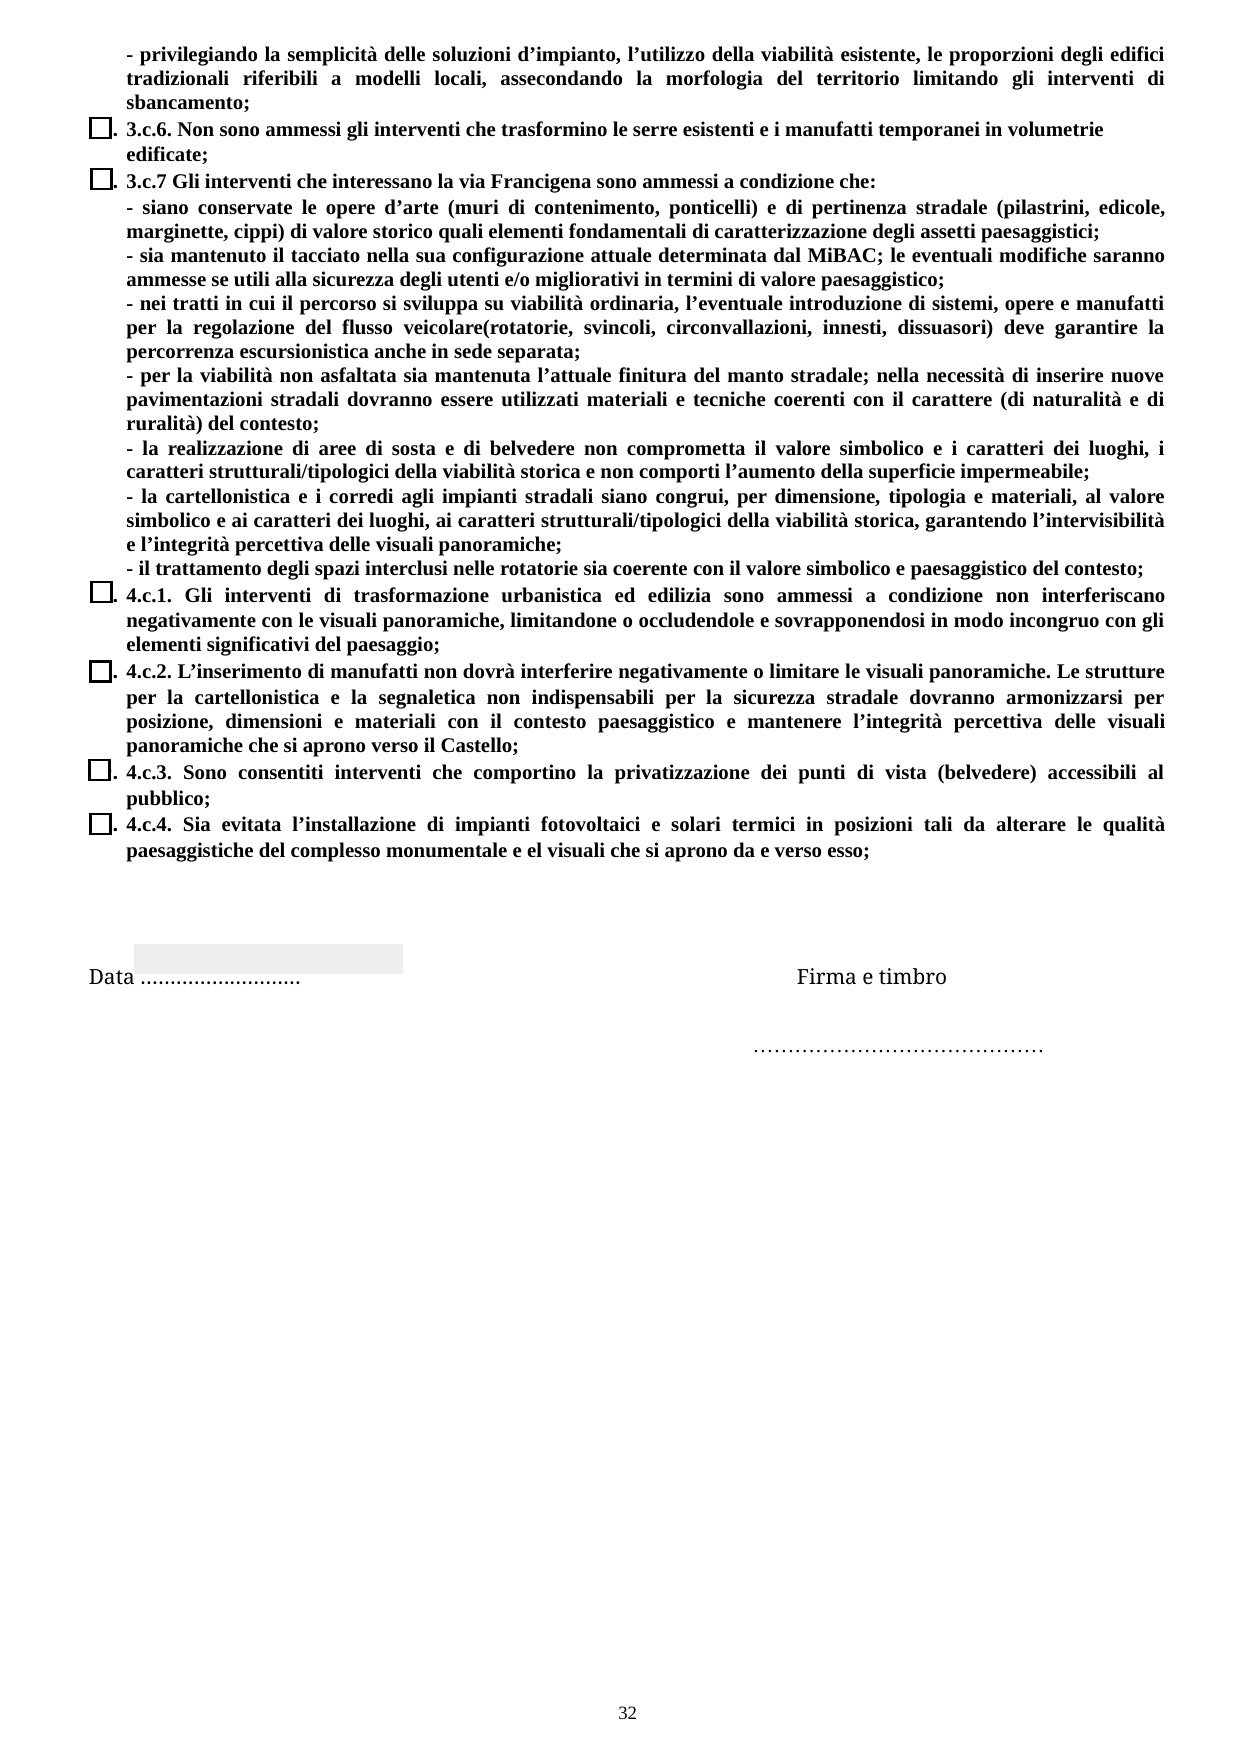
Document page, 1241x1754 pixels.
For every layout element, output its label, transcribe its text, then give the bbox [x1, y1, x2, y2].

list 4.c.3. Sono consentiti interventi che comportino la privatizzazione dei punti di vista (belvedere) accessibili al pubblico; [89, 757, 1166, 809]
text …………………………………… [679, 1033, 1166, 1057]
list 3.c.7 Gli interventi che interessano la via Francigena sono ammessi a condizione che: [89, 166, 1166, 195]
list 4.c.2. L’inserimento di manufatti non dovrà interferire negativamente o limitare le visuali panoramiche. Le strutture per la cartellonistica e la segnaletica non indispensabili per la sicurezza stradale dovranno armonizzarsi per posizione, dimensioni e materiali con il contesto paesaggistico e mantenere l’integrità percettiva delle visuali panoramiche che si aprono verso il Castello; [89, 656, 1166, 757]
text - sia mantenuto il tacciato nella sua configurazione attuale determinata dal MiBAC; le eventuali modifiche saranno ammesse se utili alla sicurezza degli utenti e/o migliorativi in termini di valore paesaggistico; [126, 243, 1166, 291]
text - privilegiando la semplicità delle soluzioni d’impianto, l’utilizzo della viabilità esistente, le proporzioni degli edifici tradizionali riferibili a modelli locali, assecondando la morfologia del territorio limitando gli interventi di sbancamento; [126, 42, 1166, 114]
list 4.c.4. Sia evitata l’installazione di impianti fotovoltaici e solari termici in posizioni tali da alterare le qualità paesaggistiche del complesso monumentale e el visuali che si aprono da e verso esso; [89, 809, 1166, 862]
text - nei tratti in cui il percorso si sviluppa su viabilità ordinaria, l’eventuale introduzione di sistemi, opere e manufatti per la regolazione del flusso veicolare(rotatorie, svincoli, circonvallazioni, innesti, dissuasori) deve garantire la percorrenza escursionistica anche in sede separata; [126, 291, 1166, 363]
text Data ……………………… Firma e timbro [89, 962, 1166, 991]
list 4.c.1. Gli interventi di trasformazione urbanistica ed edilizia sono ammessi a condizione non interferiscano negativamente con le visuali panoramiche, limitandone o occludendole e sovrapponendosi in modo incongruo con gli elementi significativi del paesaggio; [89, 580, 1166, 656]
list 3.c.6. Non sono ammessi gli interventi che trasformino le serre esistenti e i manufatti temporanei in volumetrie edificate; [89, 114, 1166, 166]
text - il trattamento degli spazi interclusi nelle rotatorie sia coerente con il valore simbolico e paesaggistico del contesto; [126, 556, 1166, 580]
text - per la viabilità non asfaltata sia mantenuta l’attuale finitura del manto stradale; nella necessità di inserire nuove pavimentazioni stradali dovranno essere utilizzati materiali e tecniche coerenti con il carattere (di naturalità e di ruralità) del contesto; [126, 363, 1166, 435]
text - la realizzazione di aree di sosta e di belvedere non comprometta il valore simbolico e i caratteri dei luoghi, i caratteri strutturali/tipologici della viabilità storica e non comporti l’aumento della superficie impermeabile; [126, 435, 1166, 483]
text - siano conservate le opere d’arte (muri di contenimento, ponticelli) e di pertinenza stradale (pilastrini, edicole, marginette, cippi) di valore storico quali elementi fondamentali di caratterizzazione degli assetti paesaggistici; [126, 195, 1166, 243]
text - la cartellonistica e i corredi agli impianti stradali siano congrui, per dimensione, tipologia e materiali, al valore simbolico e ai caratteri dei luoghi, ai caratteri strutturali/tipologici della viabilità storica, garantendo l’intervisibilità e l’integrità percettiva delle visuali panoramiche; [126, 483, 1166, 556]
